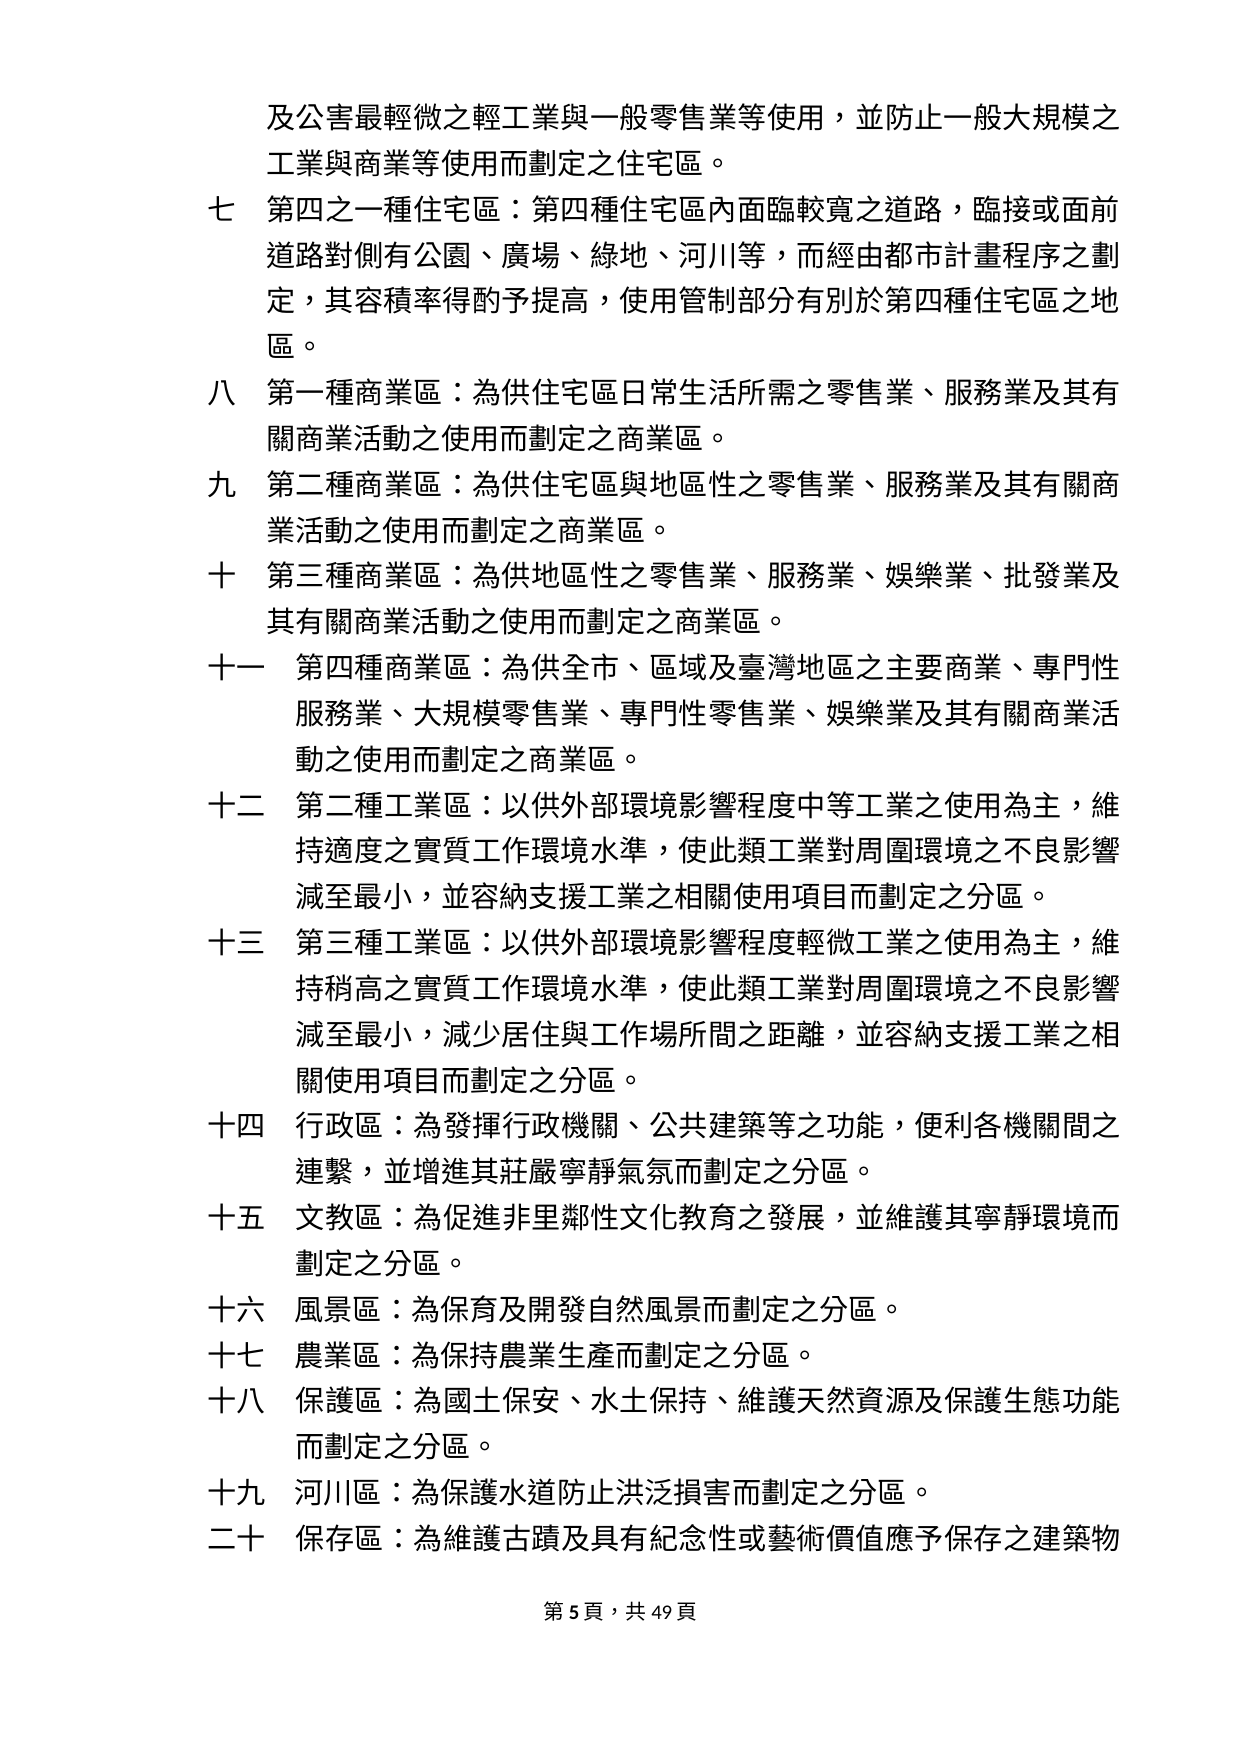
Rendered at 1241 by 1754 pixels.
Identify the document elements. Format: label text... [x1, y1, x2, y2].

text 二十 保存區：為維護古蹟及具有紀念性或藝術價值應予保存之建築物 [207, 1513, 1122, 1558]
text 十四 行政區：為發揮行政機關、公共建築等之功能，便利各機關間之連繫，並增進其莊嚴寧靜氣氛而劃定之分區。 [207, 1100, 1122, 1192]
text 十九 河川區：為保護水道防止洪泛損害而劃定之分區。 [207, 1467, 1122, 1513]
text 十一 第四種商業區：為供全市、區域及臺灣地區之主要商業、專門性服務業、大規模零售業、專門性零售業、娛樂業及其有關商業活動之使用而劃定之商業區。 [207, 642, 1122, 779]
text 十 第三種商業區：為供地區性之零售業、服務業、娛樂業、批發業及其有關商業活動之使用而劃定之商業區。 [207, 550, 1122, 642]
text 七 第四之一種住宅區：第四種住宅區內面臨較寬之道路，臨接或面前道路對側有公園、廣場、綠地、河川等，而經由都市計畫程序之劃定，其容積率得酌予提高，使用管制部分有別於第四種住宅區之地區。 [207, 183, 1122, 367]
text 十七 農業區：為保持農業生產而劃定之分區。 [207, 1329, 1122, 1375]
text 十五 文教區：為促進非里鄰性文化教育之發展，並維護其寧靜環境而劃定之分區。 [207, 1192, 1122, 1283]
text 十三 第三種工業區：以供外部環境影響程度輕微工業之使用為主，維持稍高之實質工作環境水準，使此類工業對周圍環境之不良影響減至最小，減少居住與工作場所間之距離，並容納支援工業之相關使用項目而劃定之分區。 [207, 917, 1122, 1100]
text 八 第一種商業區：為供住宅區日常生活所需之零售業、服務業及其有關商業活動之使用而劃定之商業區。 [207, 367, 1122, 458]
text 十八 保護區：為國土保安、水土保持、維護天然資源及保護生態功能而劃定之分區。 [207, 1375, 1122, 1467]
text 十六 風景區：為保育及開發自然風景而劃定之分區。 [207, 1283, 1122, 1329]
text 及公害最輕微之輕工業與一般零售業等使用，並防止一般大規模之工業與商業等使用而劃定之住宅區。 [207, 92, 1122, 183]
text 十二 第二種工業區：以供外部環境影響程度中等工業之使用為主，維持適度之實質工作環境水準，使此類工業對周圍環境之不良影響減至最小，並容納支援工業之相關使用項目而劃定之分區。 [207, 779, 1122, 917]
text 九 第二種商業區：為供住宅區與地區性之零售業、服務業及其有關商業活動之使用而劃定之商業區。 [207, 458, 1122, 550]
